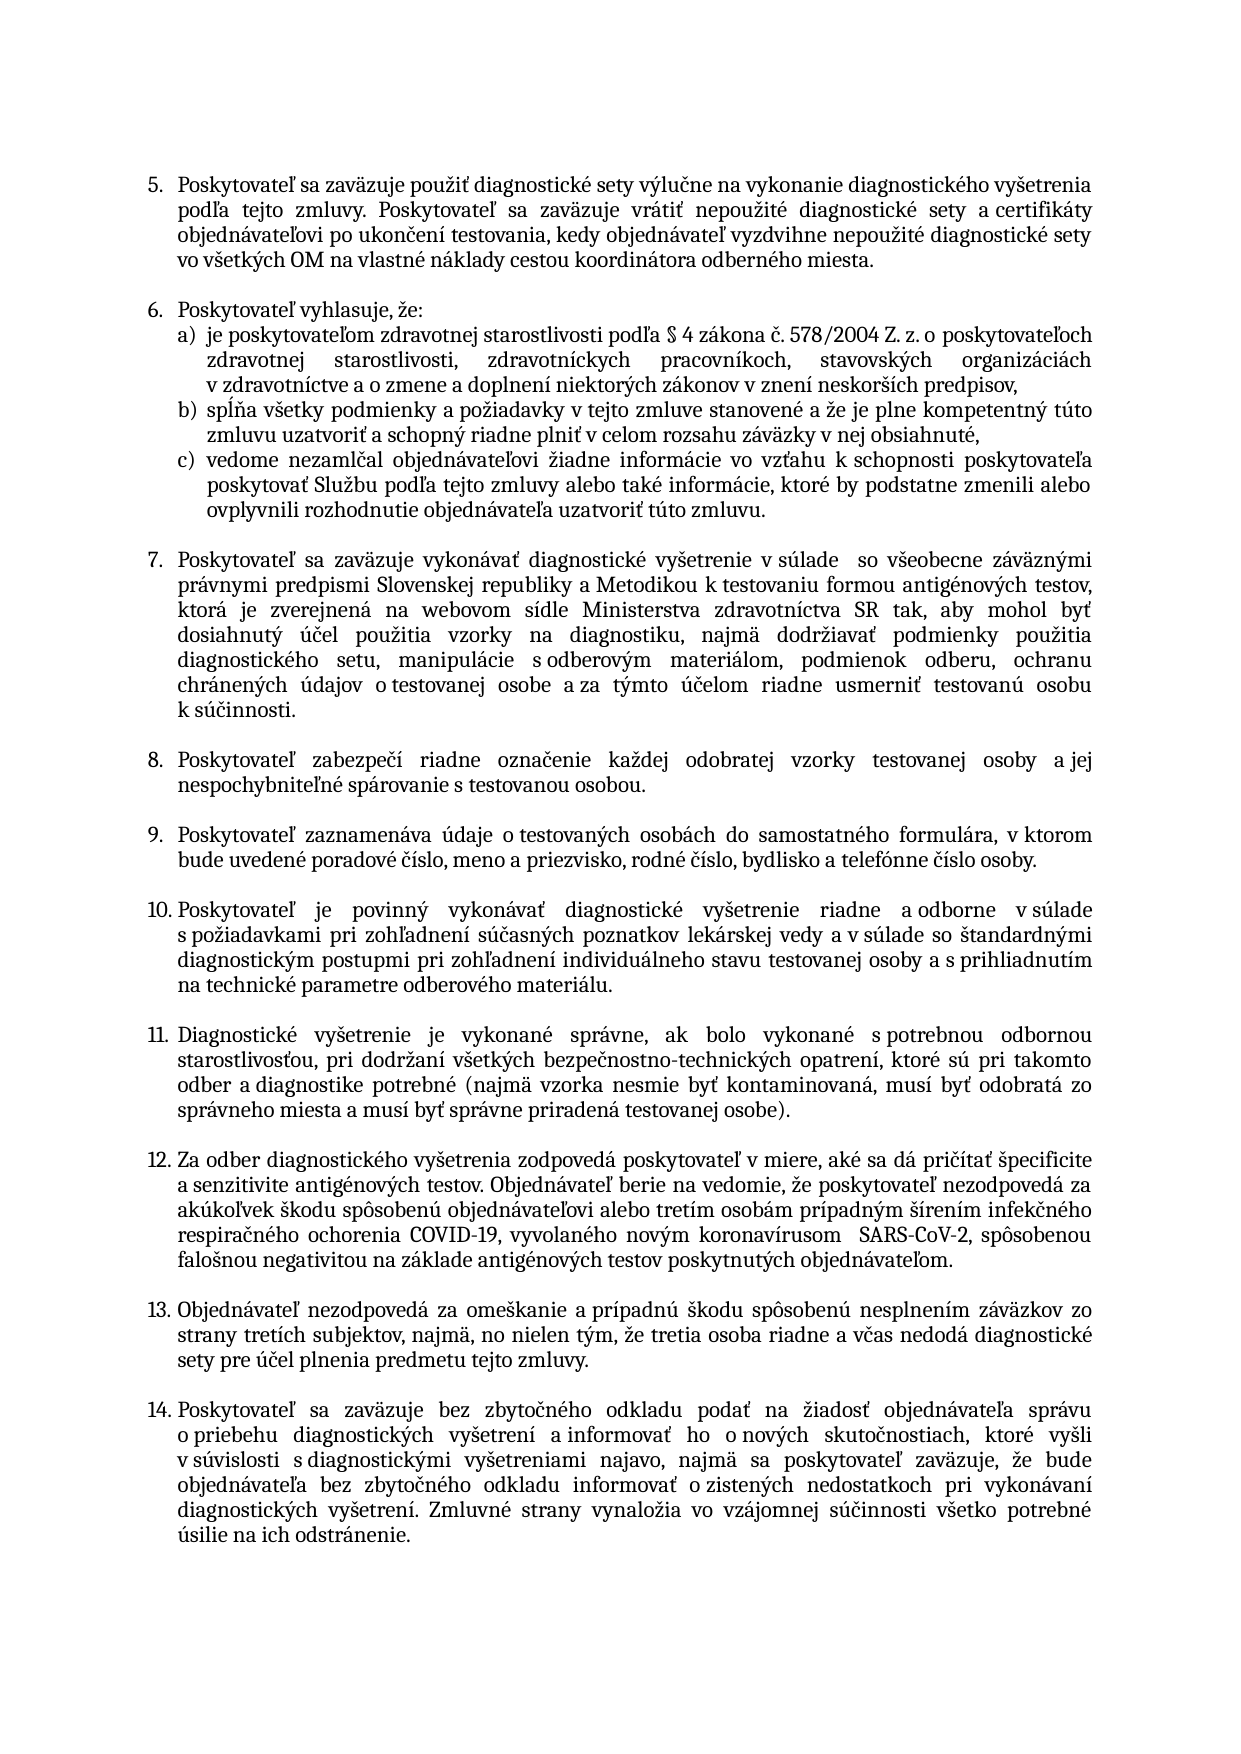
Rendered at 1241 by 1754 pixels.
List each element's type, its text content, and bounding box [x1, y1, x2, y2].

list Poskytovateľ sa zaväzuje bez zbytočného odkladu podať na žiadosť objednávateľa správu o priebehu diagnostických vyšetrení a informovať ho o nových skutočnostiach, ktoré vyšli v súvislosti s diagnostickými vyšetreniami najavo, najmä sa poskytovateľ zaväzuje, že bude objednávateľa bez zbytočného odkladu informovať o zistených nedostatkoch pri vykonávaní diagnostických vyšetrení. Zmluvné strany vynaložia vo vzájomnej súčinnosti všetko potrebné úsilie na ich odstránenie. [148, 1398, 1093, 1548]
list vedome nezamlčal objednávateľovi žiadne informácie vo vzťahu k schopnosti poskytovateľa poskytovať Službu podľa tejto zmluvy alebo také informácie, ktoré by podstatne zmenili alebo ovplyvnili rozhodnutie objednávateľa uzatvoriť túto zmluvu. [177, 448, 1093, 523]
list Poskytovateľ vyhlasuje, že: [148, 298, 1093, 323]
list Poskytovateľ zaznamenáva údaje o testovaných osobách do samostatného formulára, v ktorom bude uvedené poradové číslo, meno a priezvisko, rodné číslo, bydlisko a telefónne číslo osoby. [148, 823, 1093, 873]
list Poskytovateľ sa zaväzuje použiť diagnostické sety výlučne na vykonanie diagnostického vyšetrenia podľa tejto zmluvy. Poskytovateľ sa zaväzuje vrátiť nepoužité diagnostické sety a certifikáty objednávateľovi po ukončení testovania, kedy objednávateľ vyzdvihne nepoužité diagnostické sety vo všetkých OM na vlastné náklady cestou koordinátora odberného miesta. [148, 173, 1093, 273]
list Diagnostické vyšetrenie je vykonané správne, ak bolo vykonané s potrebnou odbornou starostlivosťou, pri dodržaní všetkých bezpečnostno-technických opatrení, ktoré sú pri takomto odber a diagnostike potrebné (najmä vzorka nesmie byť kontaminovaná, musí byť odobratá zo správneho miesta a musí byť správne priradená testovanej osobe). [148, 1023, 1093, 1123]
list spĺňa všetky podmienky a požiadavky v tejto zmluve stanovené a že je plne kompetentný túto zmluvu uzatvoriť a schopný riadne plniť v celom rozsahu záväzky v nej obsiahnuté, [177, 398, 1093, 448]
list Poskytovateľ zabezpečí riadne označenie každej odobratej vzorky testovanej osoby a jej nespochybniteľné spárovanie s testovanou osobou. [148, 748, 1093, 798]
list Objednávateľ nezodpovedá za omeškanie a prípadnú škodu spôsobenú nesplnením záväzkov zo strany tretích subjektov, najmä, no nielen tým, že tretia osoba riadne a včas nedodá diagnostické sety pre účel plnenia predmetu tejto zmluvy. [148, 1298, 1093, 1373]
list je poskytovateľom zdravotnej starostlivosti podľa § 4 zákona č. 578/2004 Z. z. o poskytovateľoch zdravotnej starostlivosti, zdravotníckych pracovníkoch, stavovských organizáciách v zdravotníctve a o zmene a doplnení niektorých zákonov v znení neskorších predpisov, [177, 323, 1093, 398]
list Za odber diagnostického vyšetrenia zodpovedá poskytovateľ v miere, aké sa dá pričítať špecificite a senzitivite antigénových testov. Objednávateľ berie na vedomie, že poskytovateľ nezodpovedá za akúkoľvek škodu spôsobenú objednávateľovi alebo tretím osobám prípadným šírením infekčného respiračného ochorenia COVID-19, vyvolaného novým koronavírusom SARS-CoV-2, spôsobenou falošnou negativitou na základe antigénových testov poskytnutých objednávateľom. [148, 1148, 1093, 1273]
list Poskytovateľ je povinný vykonávať diagnostické vyšetrenie riadne a odborne v súlade s požiadavkami pri zohľadnení súčasných poznatkov lekárskej vedy a v súlade so štandardnými diagnostickým postupmi pri zohľadnení individuálneho stavu testovanej osoby a s prihliadnutím na technické parametre odberového materiálu. [148, 898, 1093, 998]
list Poskytovateľ sa zaväzuje vykonávať diagnostické vyšetrenie v súlade so všeobecne záväznými právnymi predpismi Slovenskej republiky a Metodikou k testovaniu formou antigénových testov, ktorá je zverejnená na webovom sídle Ministerstva zdravotníctva SR tak, aby mohol byť dosiahnutý účel použitia vzorky na diagnostiku, najmä dodržiavať podmienky použitia diagnostického setu, manipulácie s odberovým materiálom, podmienok odberu, ochranu chránených údajov o testovanej osobe a za týmto účelom riadne usmerniť testovanú osobu k súčinnosti. [148, 548, 1093, 723]
